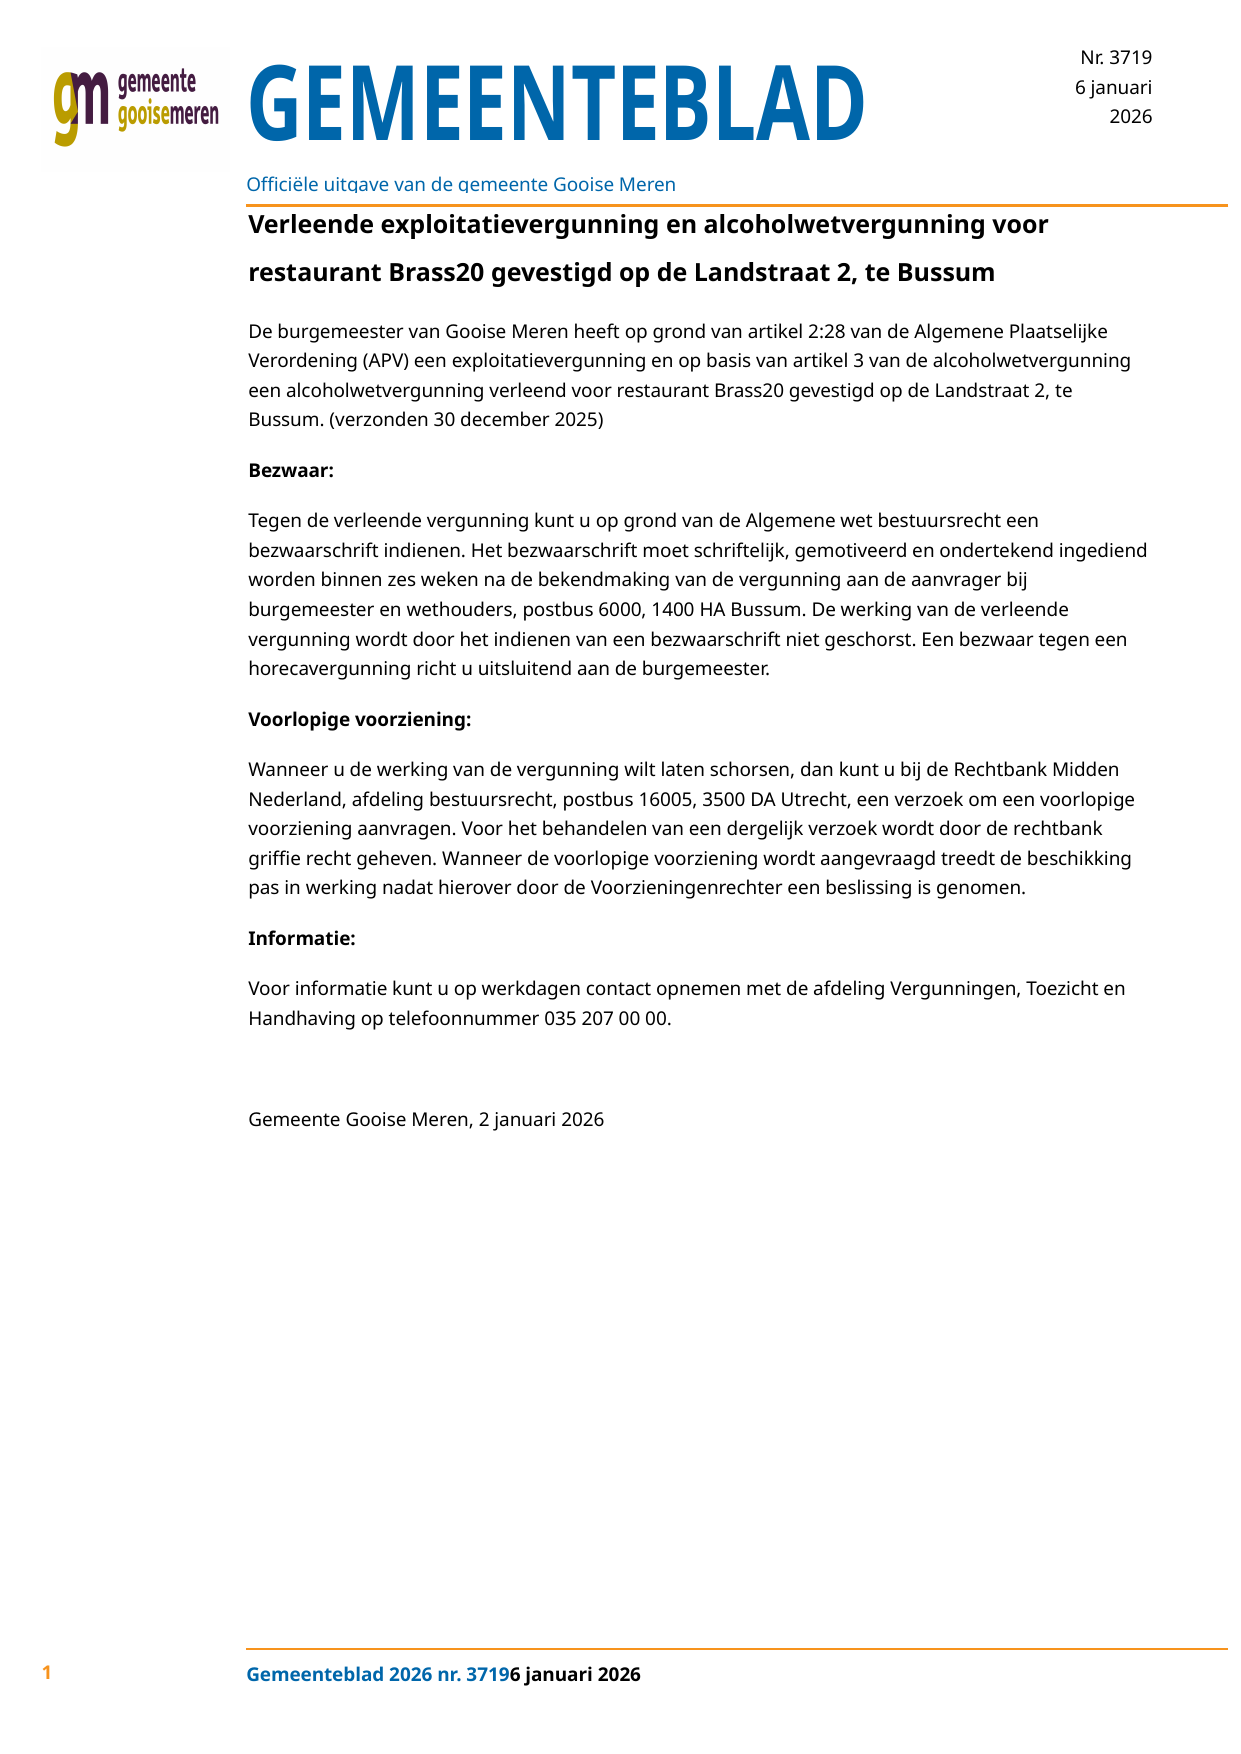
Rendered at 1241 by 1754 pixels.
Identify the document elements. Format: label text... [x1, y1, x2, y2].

text Voor informatie kunt u op werkdagen contact opnemen met de afdeling Vergunningen, Toezicht en Handhaving op telefoonnummer 035 207 00 00. [248, 975, 1152, 1031]
text Gemeente Gooise Meren, 2 januari 2026 [248, 1106, 1152, 1132]
text De burgemeester van Gooise Meren heeft op grond van artikel 2:28 van de Algemene Plaatselijke Verordening (APV) een exploitatievergunning en op basis van artikel 3 van de alcoholwetvergunning een alcoholwetvergunning verleend voor restaurant Brass20 gevestigd op de Landstraat 2, te Bussum. (verzonden 30 december 2025) [248, 318, 1152, 432]
picture [41, 47, 231, 172]
text Informatie: [248, 925, 1152, 951]
text Voorlopige voorziening: [248, 706, 1152, 732]
text Tegen de verleende vergunning kunt u op grond van de Algemene wet bestuursrecht een bezwaarschrift indienen. Het bezwaarschrift moet schriftelijk, gemotiveerd en ondertekend ingediend worden binnen zes weken na de bekendmaking van de vergunning aan de aanvrager bij burgemeester en wethouders, postbus 6000, 1400 HA Bussum. De werking van de verleende vergunning wordt door het indienen van een bezwaarschrift niet geschorst. Een bezwaar tegen een horecavergunning richt u uitsluitend aan de burgemeester. [248, 507, 1152, 681]
text Bezwaar: [248, 457, 1152, 483]
text Wanneer u de werking van de vergunning wilt laten schorsen, dan kunt u bij de Rechtbank Midden Nederland, afdeling bestuursrecht, postbus 16005, 3500 DA Utrecht, een verzoek om een voorlopige voorziening aanvragen. Voor het behandelen van een dergelijk verzoek wordt door de rechtbank griffie recht geheven. Wanneer de voorlopige voorziening wordt aangevraagd treedt de beschikking pas in werking nadat hierover door de Voorzieningenrechter een beslissing is genomen. [248, 756, 1152, 900]
text Verleende exploitatievergunning en alcoholwetvergunning voor restaurant Brass20 gevestigd op de Landstraat 2, te Bussum [248, 207, 1152, 288]
